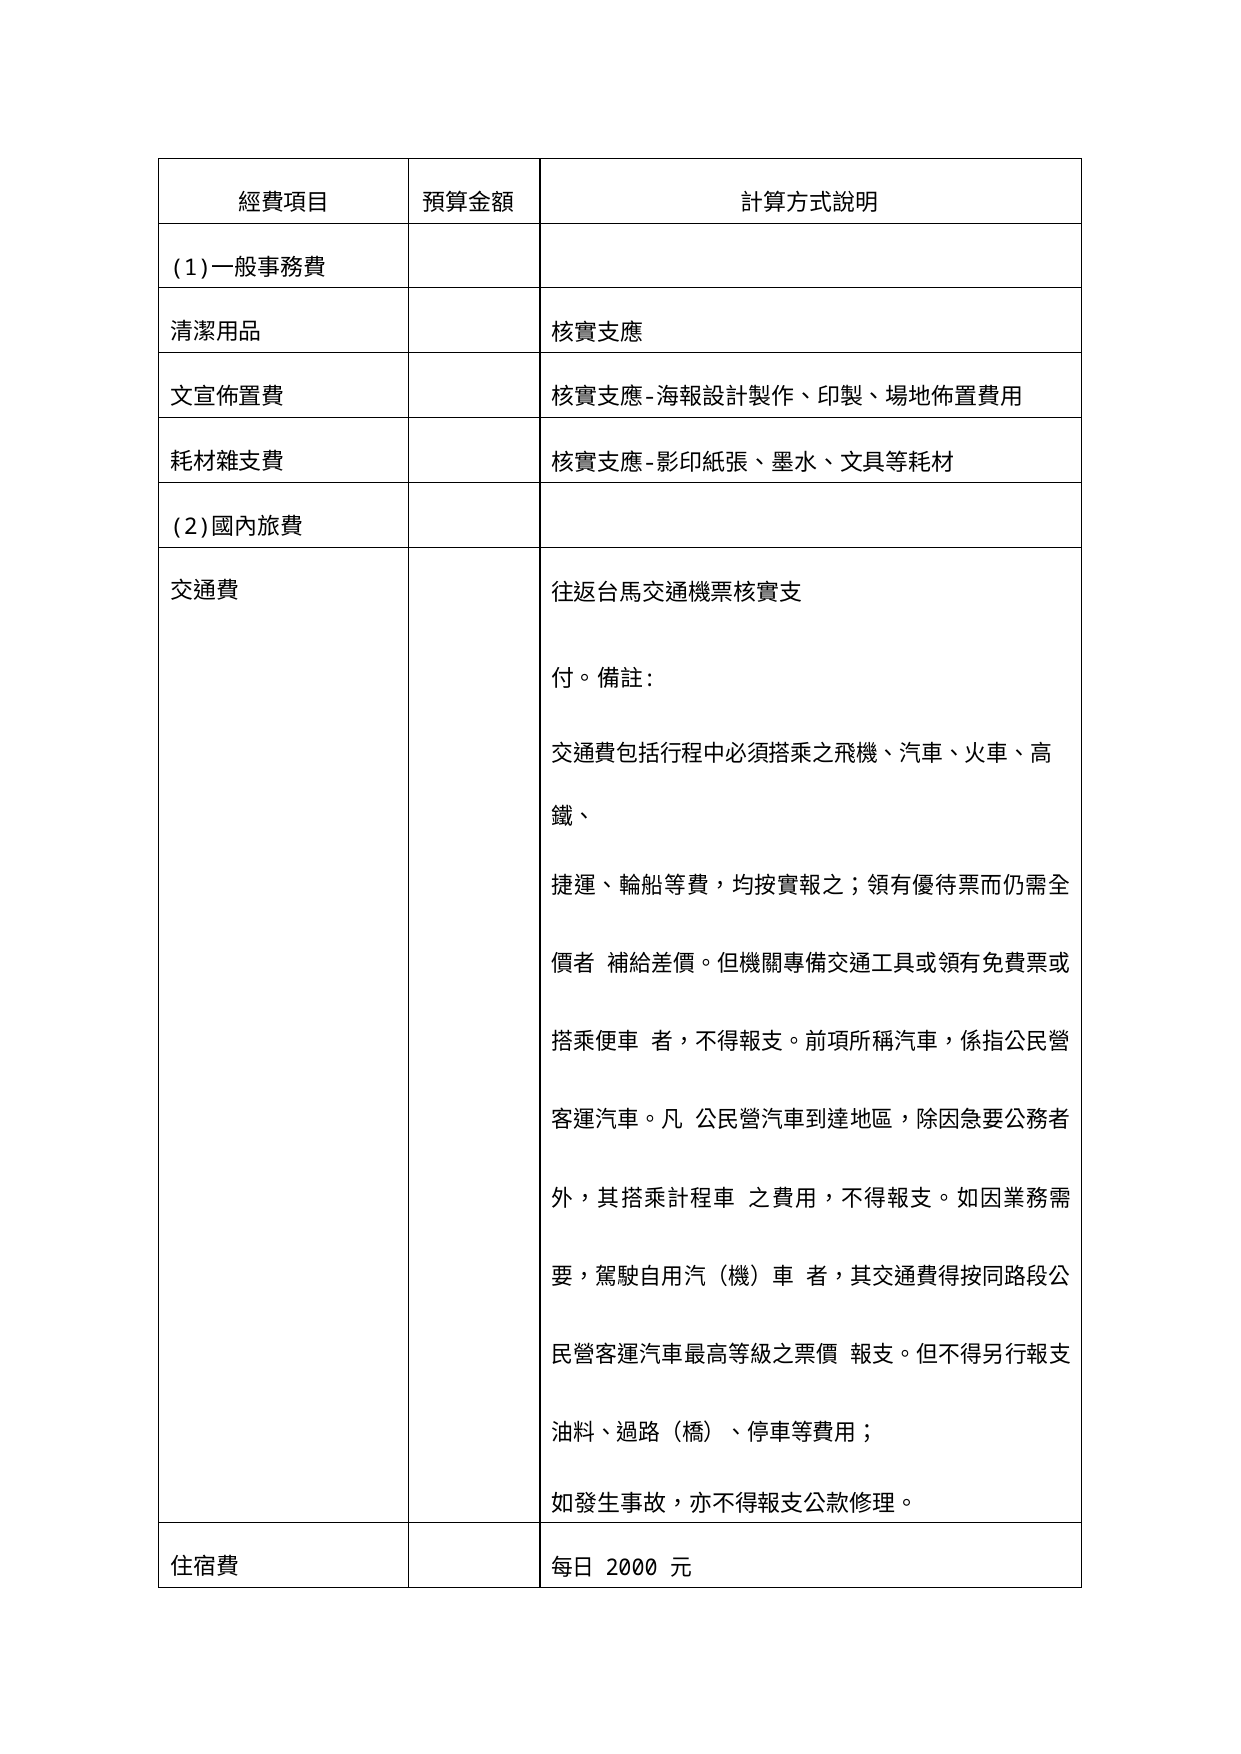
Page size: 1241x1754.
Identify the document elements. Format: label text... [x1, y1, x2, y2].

table_cell 核實支應-影印紙張、墨水、文具等耗材 [541, 418, 1081, 482]
table_header 預算金額 [409, 159, 539, 223]
table_header 經費項目 [159, 159, 408, 223]
table_cell (2)國內旅費 [159, 483, 408, 547]
table_cell [409, 418, 539, 482]
table_cell 文宣佈置費 [159, 353, 408, 417]
table_cell [409, 1523, 539, 1587]
table_cell 每日 2000 元 [541, 1523, 1081, 1587]
table_cell [541, 224, 1081, 287]
table_cell 住宿費 [159, 1523, 408, 1587]
table_cell [409, 224, 539, 287]
table_cell (1)一般事務費 [159, 224, 408, 287]
table_cell 交通費 [159, 548, 408, 1522]
table_cell [541, 483, 1081, 547]
table_cell 耗材雜支費 [159, 418, 408, 482]
table_cell 核實支應-海報設計製作、印製、場地佈置費用 [541, 353, 1081, 417]
table_cell [409, 288, 539, 352]
table_cell [409, 548, 539, 1522]
table_cell [409, 483, 539, 547]
table_header 計算方式說明 [541, 159, 1081, 223]
table_cell 往返台馬交通機票核實支付。備註: 交通費包括行程中必須搭乘之飛機、汽車、火車、高鐵、 捷運、輪船等費，均按實報之；領有優待票而仍需全價者 補給差價。但機關專備交通工具或領有免費票或搭乘便車 者，不得報支。前項所稱汽車，係指公民營客運汽車。凡 公民營汽車到達地區，除因急要公務者外，其搭乘計程車 之費用，不得報支。如因業務需要，駕駛自用汽（機）車 者，其交通費得按同路段公民營客運汽車最高等級之票價 報支。但不得另行報支油料、過路（橋）、停車等費用； 如發生事故，亦不得報支公款修理。 [541, 548, 1081, 1522]
table_cell 核實支應 [541, 288, 1081, 352]
table_cell [409, 353, 539, 417]
table_cell 清潔用品 [159, 288, 408, 352]
